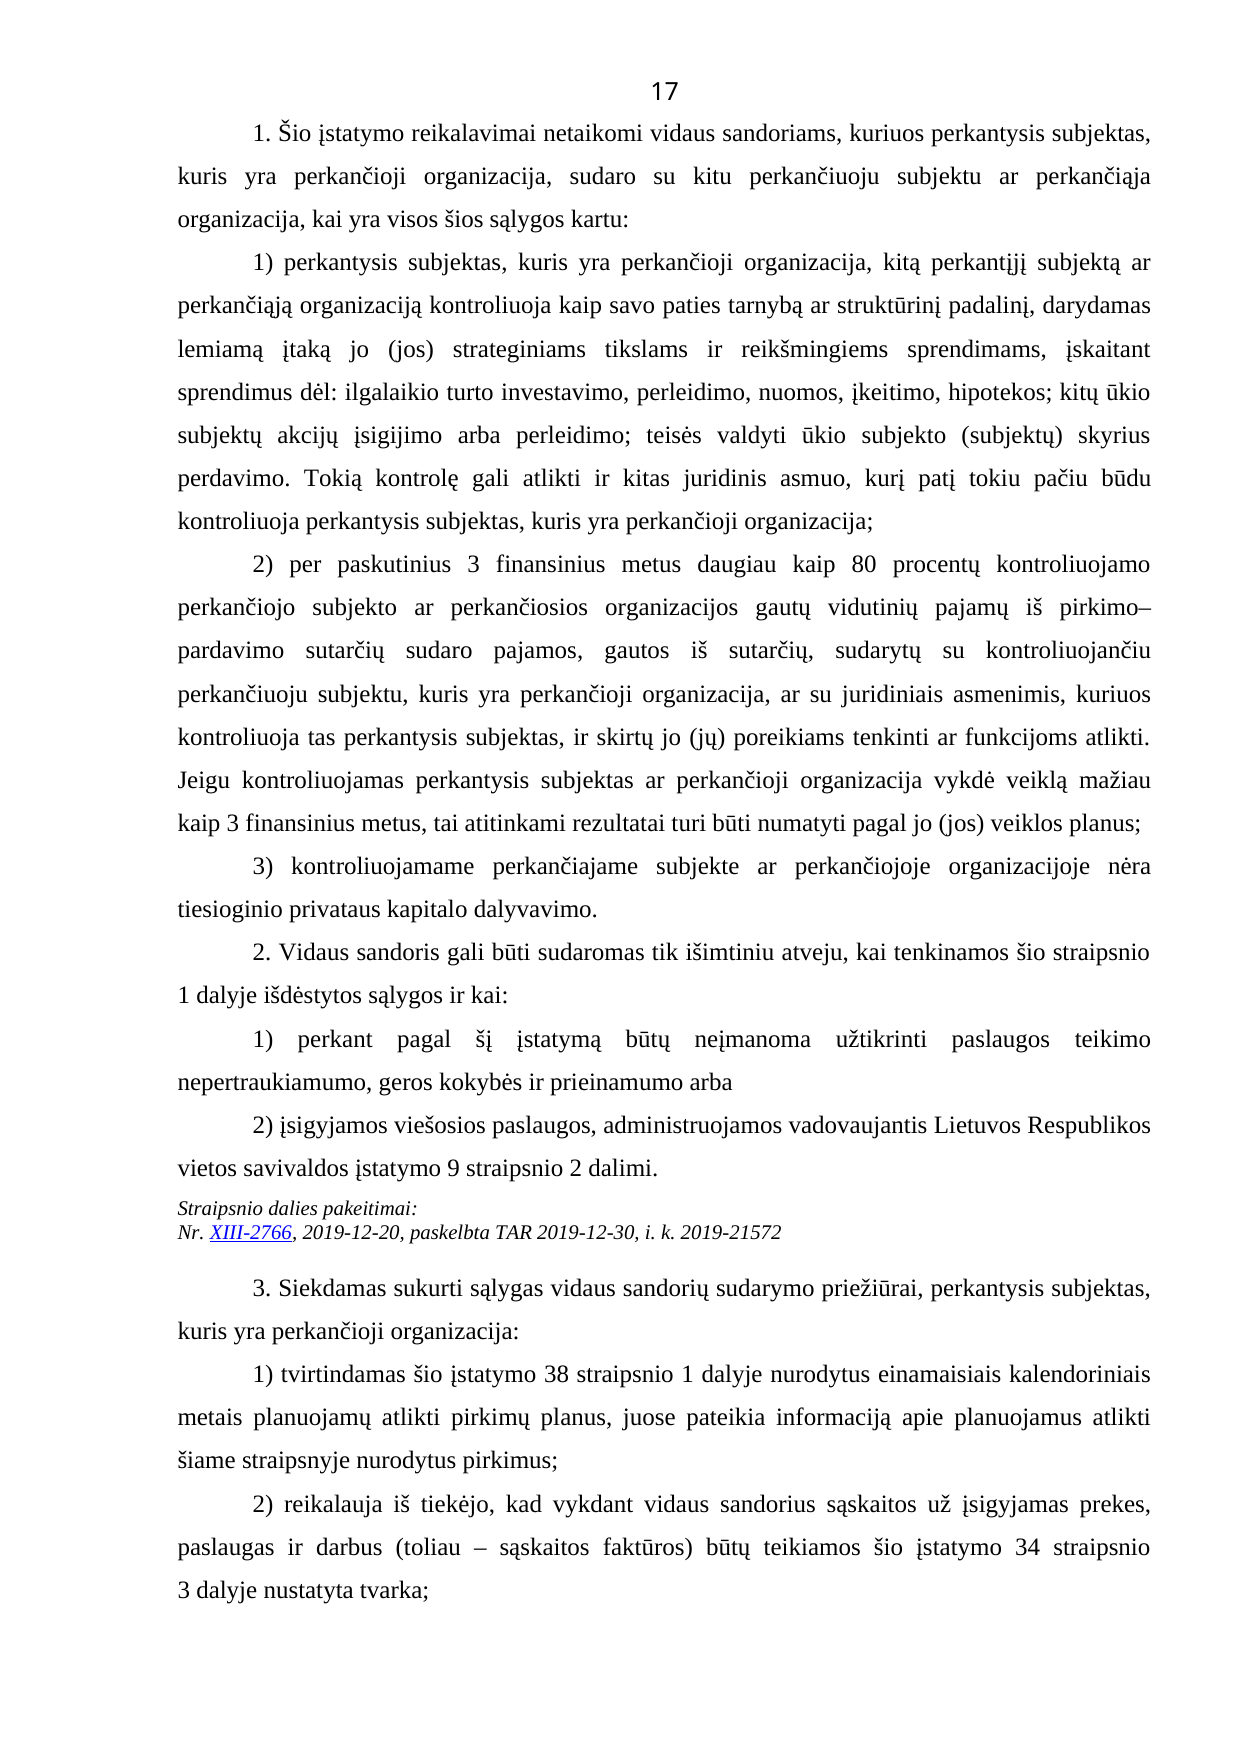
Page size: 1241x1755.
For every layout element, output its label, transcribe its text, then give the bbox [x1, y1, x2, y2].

text 2. Vidaus sandoris gali būti sudaromas tik išimtiniu atveju, kai tenkinamos šio straipsnio 1 dalyje išdėstytos sąlygos ir kai: [177, 937, 1152, 1009]
text 2) reikalauja iš tiekėjo, kad vykdant vidaus sandorius sąskaitos už įsigyjamas prekes, paslaugas ir darbus (toliau – sąskaitos faktūros) būtų teikiamos šio įstatymo 34 straipsnio 3 dalyje nustatyta tvarka; [177, 1489, 1152, 1604]
text 3. Siekdamas sukurti sąlygas vidaus sandorių sudarymo priežiūrai, perkantysis subjektas, kuris yra perkančioji organizacija: [177, 1273, 1152, 1345]
text 2) įsigyjamos viešosios paslaugos, administruojamos vadovaujantis Lietuvos Respublikos vietos savivaldos įstatymo 9 straipsnio 2 dalimi. [177, 1110, 1152, 1182]
text Straipsnio dalies pakeitimai: [177, 1196, 1152, 1220]
text 1. Šio įstatymo reikalavimai netaikomi vidaus sandoriams, kuriuos perkantysis subjektas, kuris yra perkančioji organizacija, sudaro su kitu perkančiuoju subjektu ar perkančiąja organizacija, kai yra visos šios sąlygos kartu: [177, 118, 1152, 233]
text 1) tvirtindamas šio įstatymo 38 straipsnio 1 dalyje nurodytus einamaisiais kalendoriniais metais planuojamų atlikti pirkimų planus, juose pateikia informaciją apie planuojamus atlikti šiame straipsnyje nurodytus pirkimus; [177, 1359, 1152, 1474]
text Nr. XIII-2766, 2019-12-20, paskelbta TAR 2019-12-30, i. k. 2019-21572 [177, 1220, 1152, 1244]
text 1) perkantysis subjektas, kuris yra perkančioji organizacija, kitą perkantįjį subjektą ar perkančiąją organizaciją kontroliuoja kaip savo paties tarnybą ar struktūrinį padalinį, darydamas lemiamą įtaką jo (jos) strateginiams tikslams ir reikšmingiems sprendimams, įskaitant sprendimus dėl: ilgalaikio turto investavimo, perleidimo, nuomos, įkeitimo, hipotekos; kitų ūkio subjektų akcijų įsigijimo arba perleidimo; teisės valdyti ūkio subjekto (subjektų) skyrius perdavimo. Tokią kontrolę gali atlikti ir kitas juridinis asmuo, kurį patį tokiu pačiu būdu kontroliuoja perkantysis subjektas, kuris yra perkančioji organizacija; [177, 247, 1152, 535]
text 3) kontroliuojamame perkančiajame subjekte ar perkančiojoje organizacijoje nėra tiesioginio privataus kapitalo dalyvavimo. [177, 851, 1152, 923]
text 1) perkant pagal šį įstatymą būtų neįmanoma užtikrinti paslaugos teikimo nepertraukiamumo, geros kokybės ir prieinamumo arba [177, 1024, 1152, 1096]
text 2) per paskutinius 3 finansinius metus daugiau kaip 80 procentų kontroliuojamo perkančiojo subjekto ar perkančiosios organizacijos gautų vidutinių pajamų iš pirkimo–pardavimo sutarčių sudaro pajamos, gautos iš sutarčių, sudarytų su kontroliuojančiu perkančiuoju subjektu, kuris yra perkančioji organizacija, ar su juridiniais asmenimis, kuriuos kontroliuoja tas perkantysis subjektas, ir skirtų jo (jų) poreikiams tenkinti ar funkcijoms atlikti. Jeigu kontroliuojamas perkantysis subjektas ar perkančioji organizacija vykdė veiklą mažiau kaip 3 finansinius metus, tai atitinkami rezultatai turi būti numatyti pagal jo (jos) veiklos planus; [177, 549, 1152, 837]
